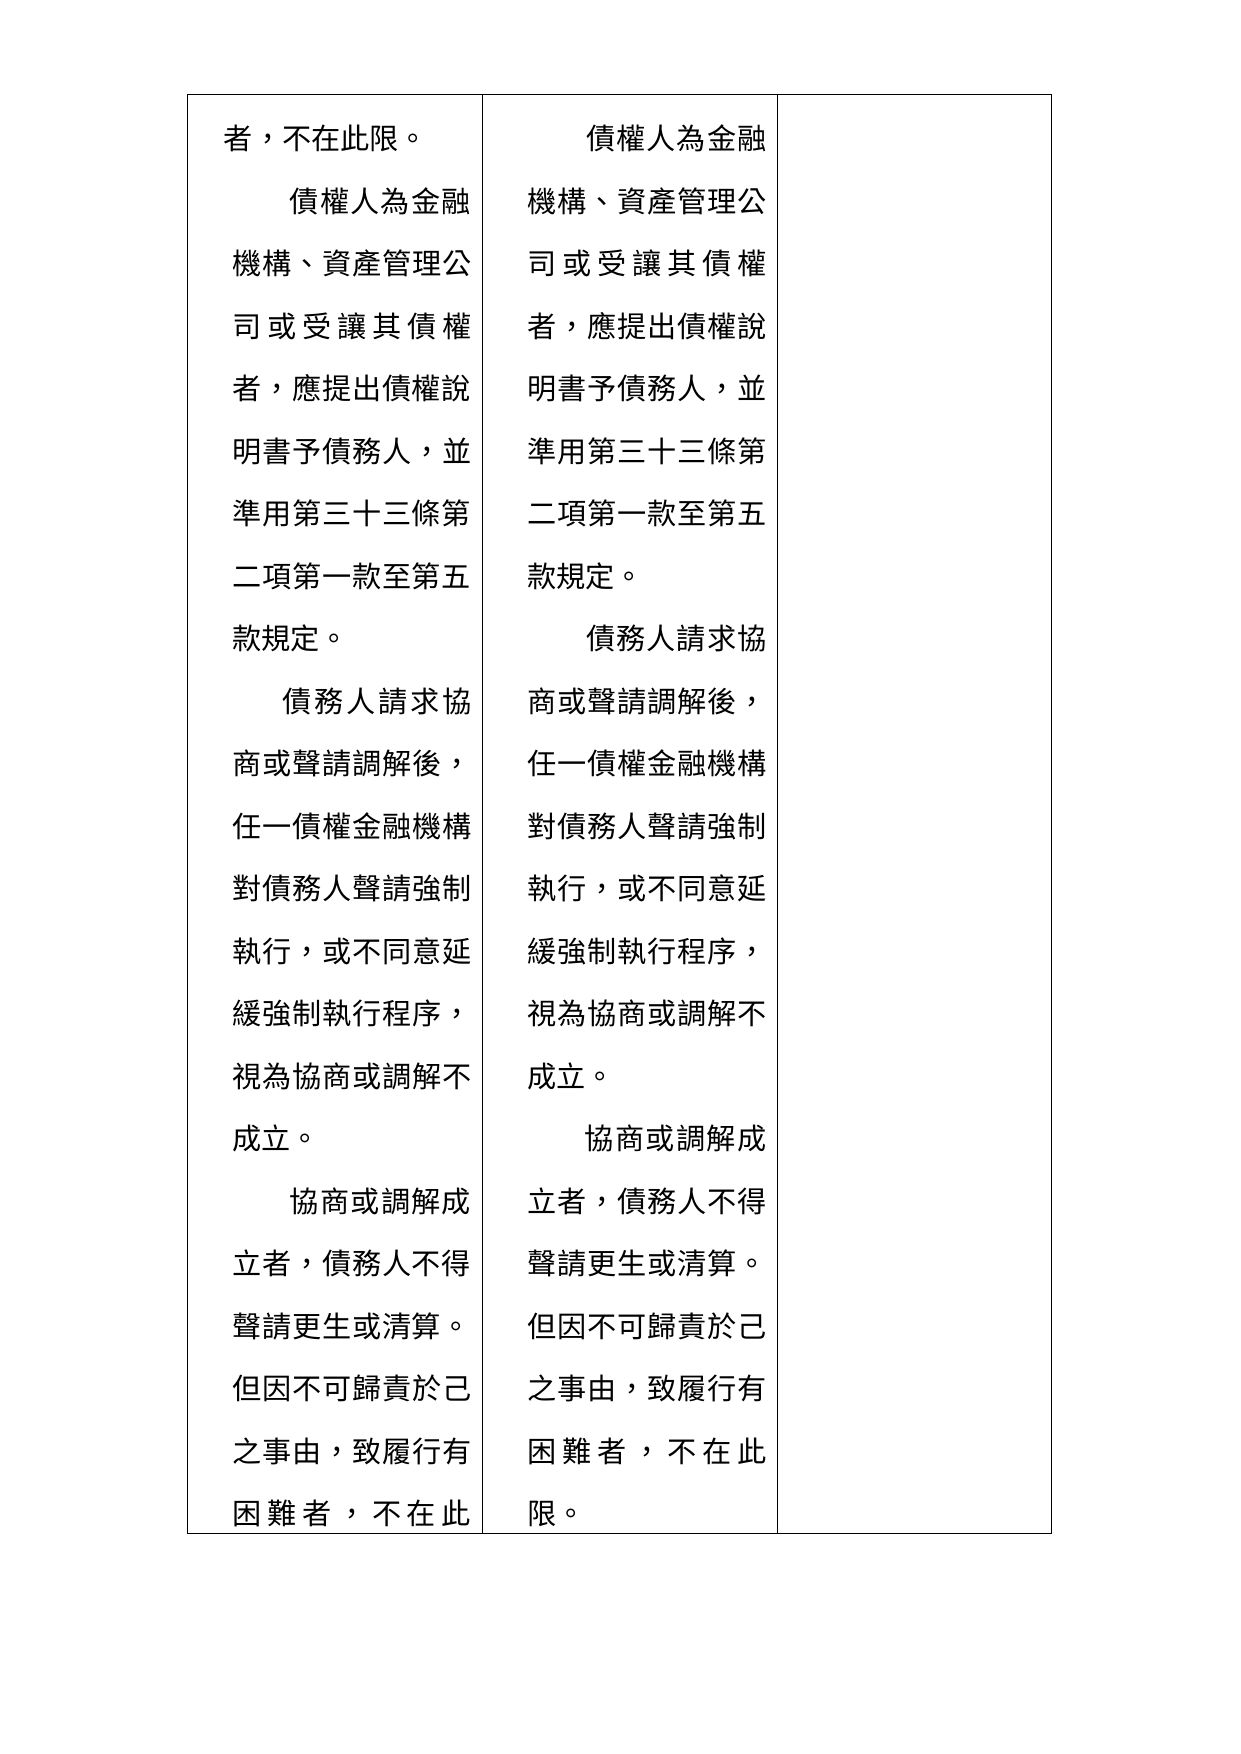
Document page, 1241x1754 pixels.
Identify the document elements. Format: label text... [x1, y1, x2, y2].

table_cell 者，不在此限。 債權人為金融機構、資產管理公司或受讓其債權者，應提出債權說明書予債務人，並準用第三十三條第二項第一款至第五款規定。 債務人請求協商或聲請調解後，任一債權金融機構對債務人聲請強制執行，或不同意延緩強制執行程序，視為協商或調解不成立。 協商或調解成立者，債務人不得聲請更生或清算。但因不可歸責於己之事由，致履行有困難者，不在此 [188, 95, 482, 1533]
table_cell [778, 95, 1051, 1533]
table_cell 債權人為金融機構、資產管理公司或受讓其債權者，應提出債權說明書予債務人，並準用第三十三條第二項第一款至第五款規定。 債務人請求協商或聲請調解後，任一債權金融機構對債務人聲請強制執行，或不同意延緩強制執行程序，視為協商或調解不成立。 協商或調解成立者，債務人不得聲請更生或清算。但因不可歸責於己之事由，致履行有困難者，不在此限。 [483, 95, 777, 1533]
